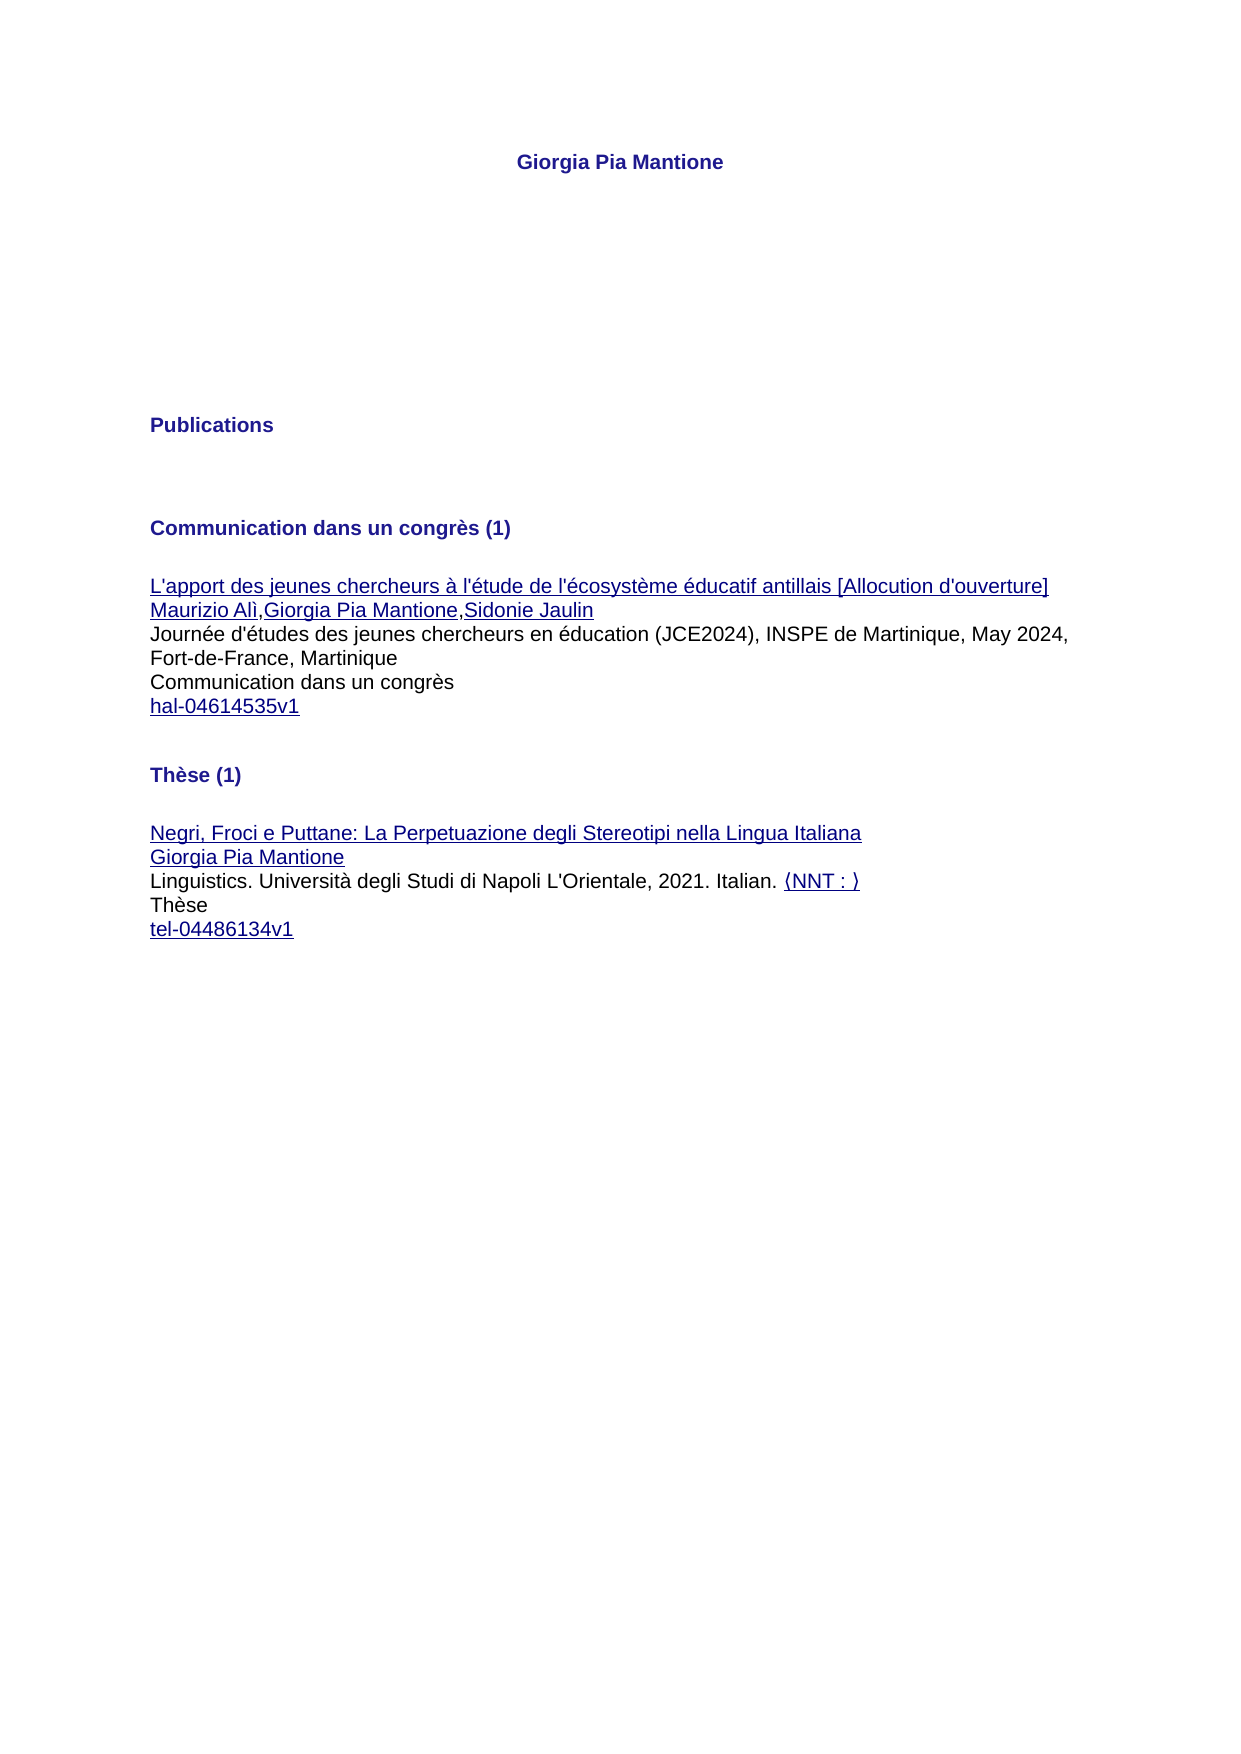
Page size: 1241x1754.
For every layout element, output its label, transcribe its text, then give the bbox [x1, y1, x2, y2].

subtitle Publications [150, 412, 1090, 436]
subtitle Communication dans un congrès (1) [150, 516, 1090, 539]
table_header Negri, Froci e Puttane: La Perpetuazione degli Stereotipi nella Lingua Italiana Giorgia Pia Mantione Linguistics. Università degli Studi di Napoli L'Orientale, 2021. Italian. ⟨NNT : ⟩ Thèse tel-04486134v1 [150, 821, 1090, 941]
table_header L'apport des jeunes chercheurs à l'étude de l'écosystème éducatif antillais [Allocution d'ouverture] Maurizio Alì,Giorgia Pia Mantione,Sidonie Jaulin Journée d'études des jeunes chercheurs en éducation (JCE2024), INSPE de Martinique, May 2024, Fort-de-France, Martinique Communication dans un congrès hal-04614535v1 [150, 574, 1090, 718]
subtitle Thèse (1) [150, 762, 1090, 786]
subtitle Giorgia Pia Mantione [150, 150, 1090, 174]
